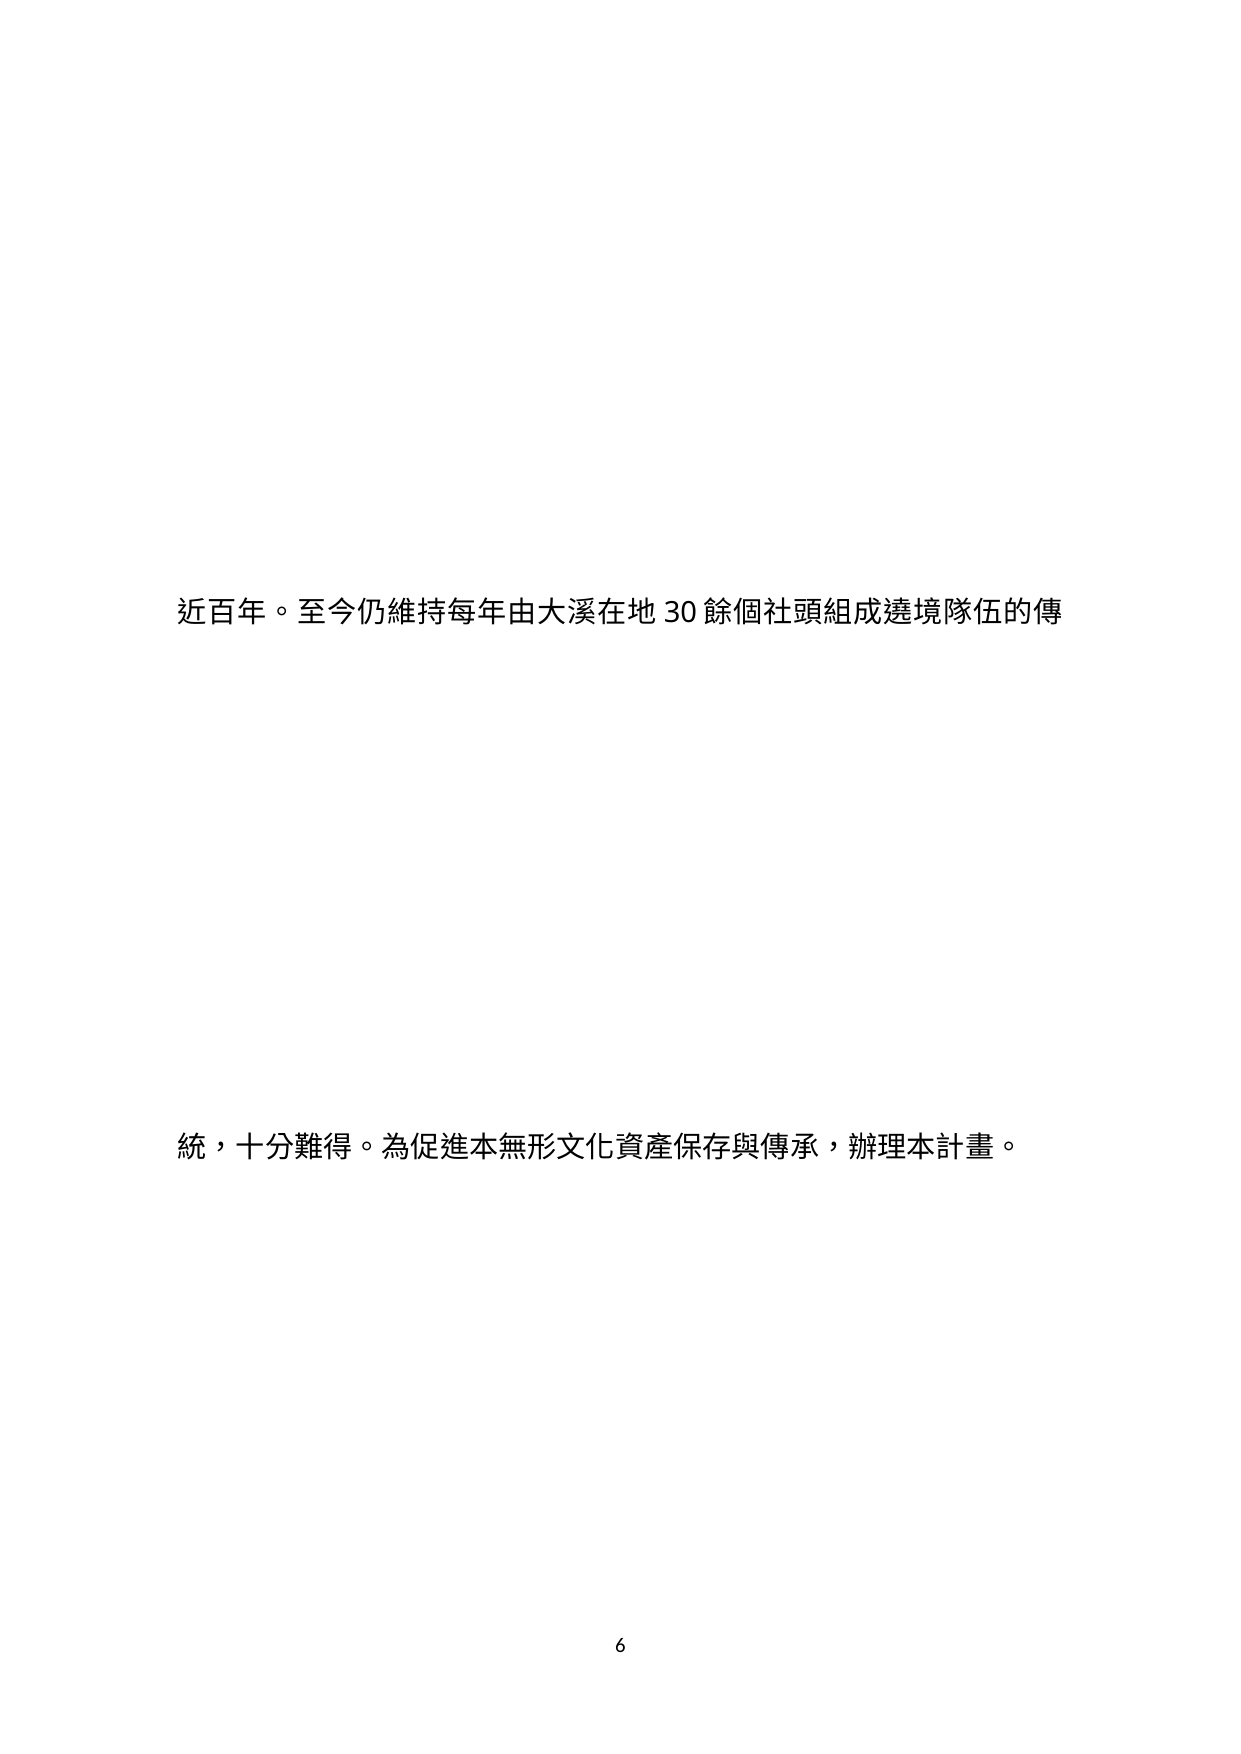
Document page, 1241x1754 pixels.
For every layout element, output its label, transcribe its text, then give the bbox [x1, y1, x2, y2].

text 「大溪普濟堂關聖帝君聖誕慶典」為本市已登錄的無形文化資產，「社頭」是大溪特有的組織與藝陣文化，自日治時期大溪普濟堂關聖帝君聖誕慶典辦理遶境開始，陸續由在地不同行業、社群，組成樂安社、同人社、興安社、共義團、協義社等15個社頭參與遶境，戰後又有農友團、一心社、金鴻慈惠堂等20餘個社頭加入行列，迄今已近百年。至今仍維持每年由大溪在地30餘個社頭組成遶境隊伍的傳統，十分難得。為促進本無形文化資產保存與傳承，辦理本計畫。 [177, 342, 1063, 1412]
